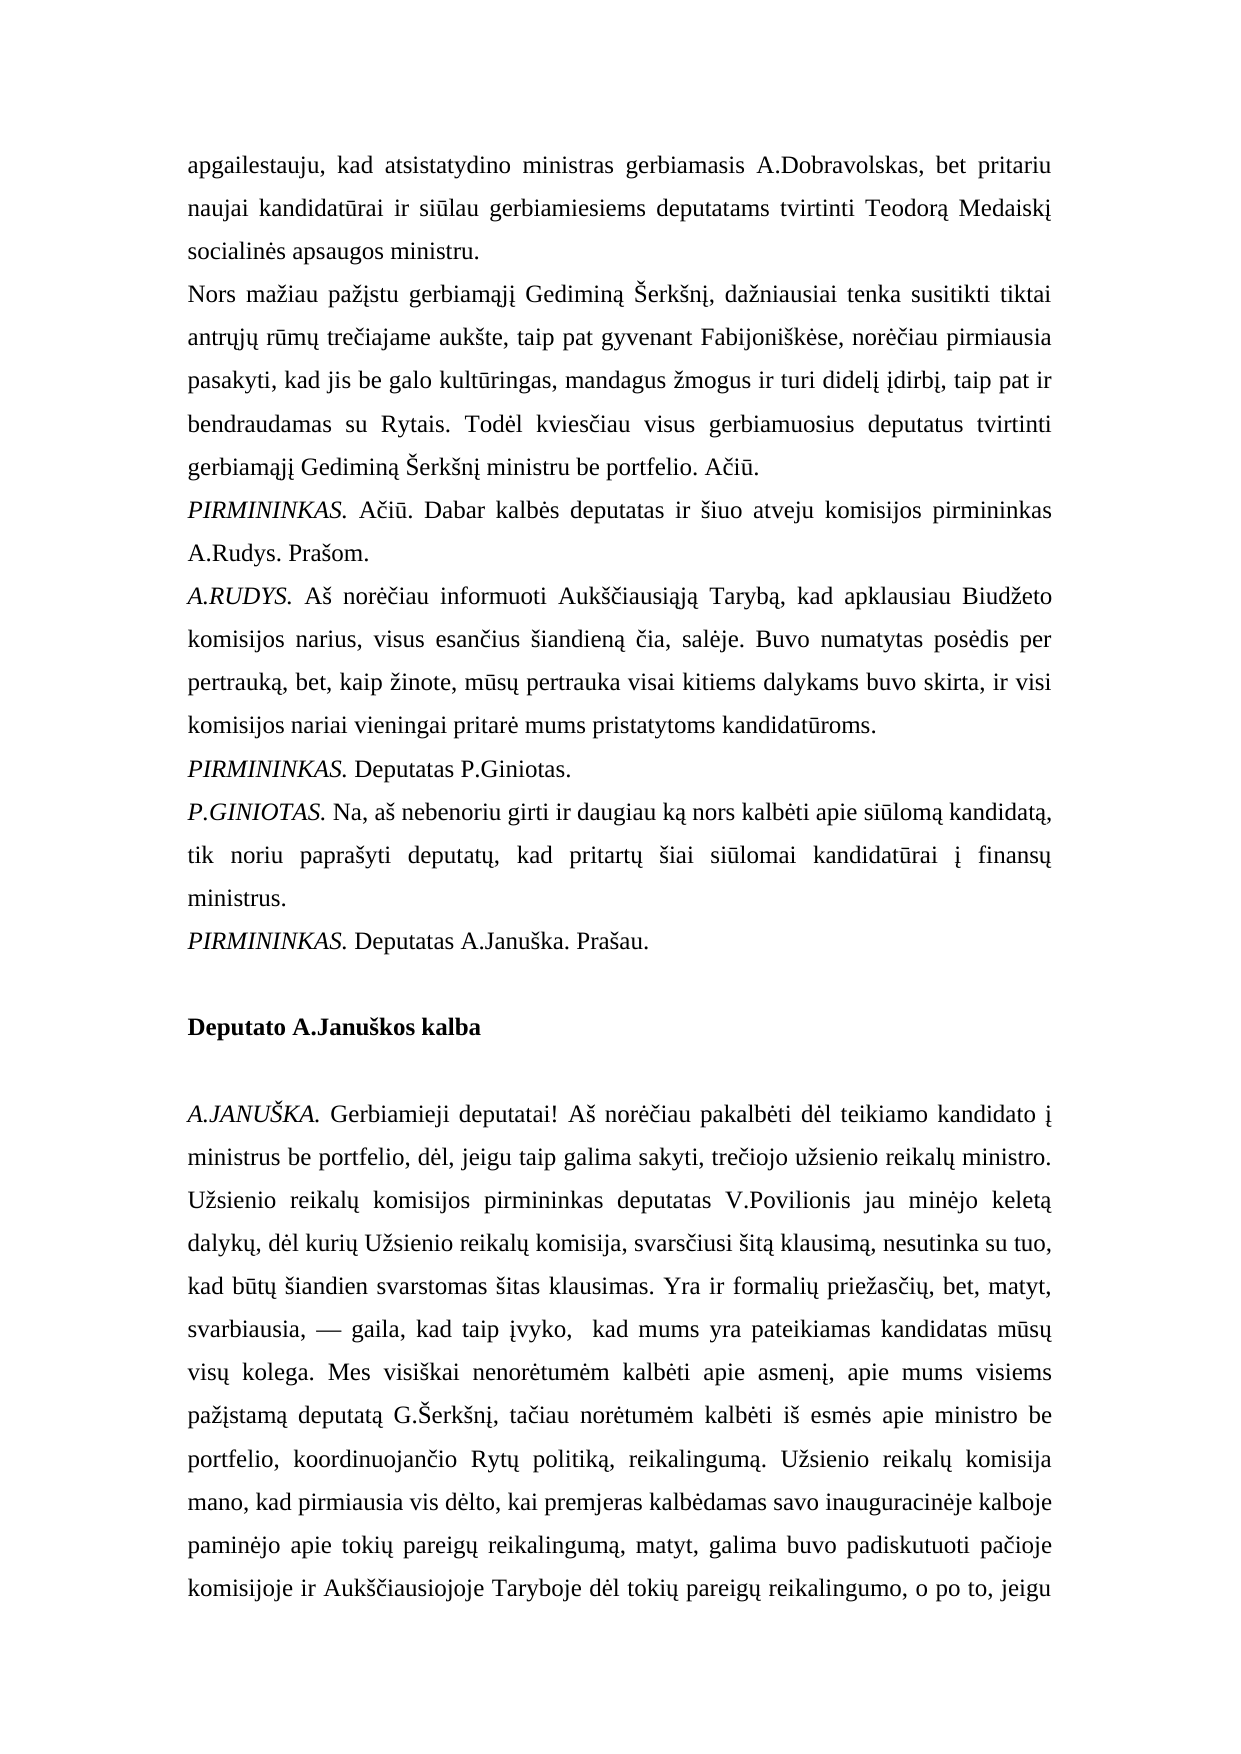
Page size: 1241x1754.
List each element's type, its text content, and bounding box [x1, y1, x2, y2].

text P.GINIOTAS. Na, aš nebenoriu girti ir daugiau ką nors kalbėti apie siūlomą kandidatą, tik noriu paprašyti deputatų, kad pritartų šiai siūlomai kandidatūrai į finansų ministrus. [187, 797, 1053, 912]
text A.RUDYS. Aš norėčiau informuoti Aukščiausiąją Tarybą, kad apklausiau Biudžeto komisijos narius, visus esančius šiandieną čia, salėje. Buvo numatytas posėdis per pertrauką, bet, kaip žinote, mūsų pertrauka visai kitiems dalykams buvo skirta, ir visi komisijos nariai vieningai pritarė mums pristatytoms kandidatūroms. [187, 581, 1053, 739]
text Nors mažiau pažįstu gerbiamąjį Gediminą Šerkšnį, dažniausiai tenka susitikti tiktai antrųjų rūmų trečiajame aukšte, taip pat gyvenant Fabijoniškėse, norėčiau pirmiausia pasakyti, kad jis be galo kultūringas, mandagus žmogus ir turi didelį įdirbį, taip pat ir bendraudamas su Rytais. Todėl kviesčiau visus gerbiamuosius deputatus tvirtinti gerbiamąjį Gediminą Šerkšnį ministru be portfelio. Ačiū. [187, 279, 1053, 481]
text A.JANUŠKA. Gerbiamieji deputatai! Aš norėčiau pakalbėti dėl teikiamo kandidato į ministrus be portfelio, dėl, jeigu taip galima sakyti, trečiojo užsienio reikalų ministro. Užsienio reikalų komisijos pirmininkas deputatas V.Povilionis jau minėjo keletą dalykų, dėl kurių Užsienio reikalų komisija, svarsčiusi šitą klausimą, nesutinka su tuo, kad būtų šiandien svarstomas šitas klausimas. Yra ir formalių priežasčių, bet, matyt, svarbiausia, — gaila, kad taip įvyko, kad mums yra pateikiamas kandidatas mūsų visų kolega. Mes visiškai nenorėtumėm kalbėti apie asmenį, apie mums visiems pažįstamą deputatą G.Šerkšnį, tačiau norėtumėm kalbėti iš esmės apie ministro be portfelio, koordinuojančio Rytų politiką, reikalingumą. Užsienio reikalų komisija mano, kad pirmiausia vis dėlto, kai premjeras kalbėdamas savo inauguracinėje kalboje paminėjo apie tokių pareigų reikalingumą, matyt, galima buvo padiskutuoti pačioje komisijoje ir Aukščiausiojoje Taryboje dėl tokių pareigų reikalingumo, o po to, jeigu [187, 1099, 1053, 1602]
text Deputato A.Januškos kalba [187, 1012, 1053, 1041]
text PIRMININKAS. Deputatas A.Januška. Prašau. [187, 926, 1053, 955]
text PIRMININKAS. Ačiū. Dabar kalbės deputatas ir šiuo atveju komisijos pirmininkas A.Rudys. Prašom. [187, 495, 1053, 567]
text PIRMININKAS. Deputatas P.Giniotas. [187, 754, 1053, 782]
text apgailestauju, kad atsistatydino ministras gerbiamasis A.Dobravolskas, bet pritariu naujai kandidatūrai ir siūlau gerbiamiesiems deputatams tvirtinti Teodorą Medaiskį socialinės apsaugos ministru. [187, 150, 1053, 265]
